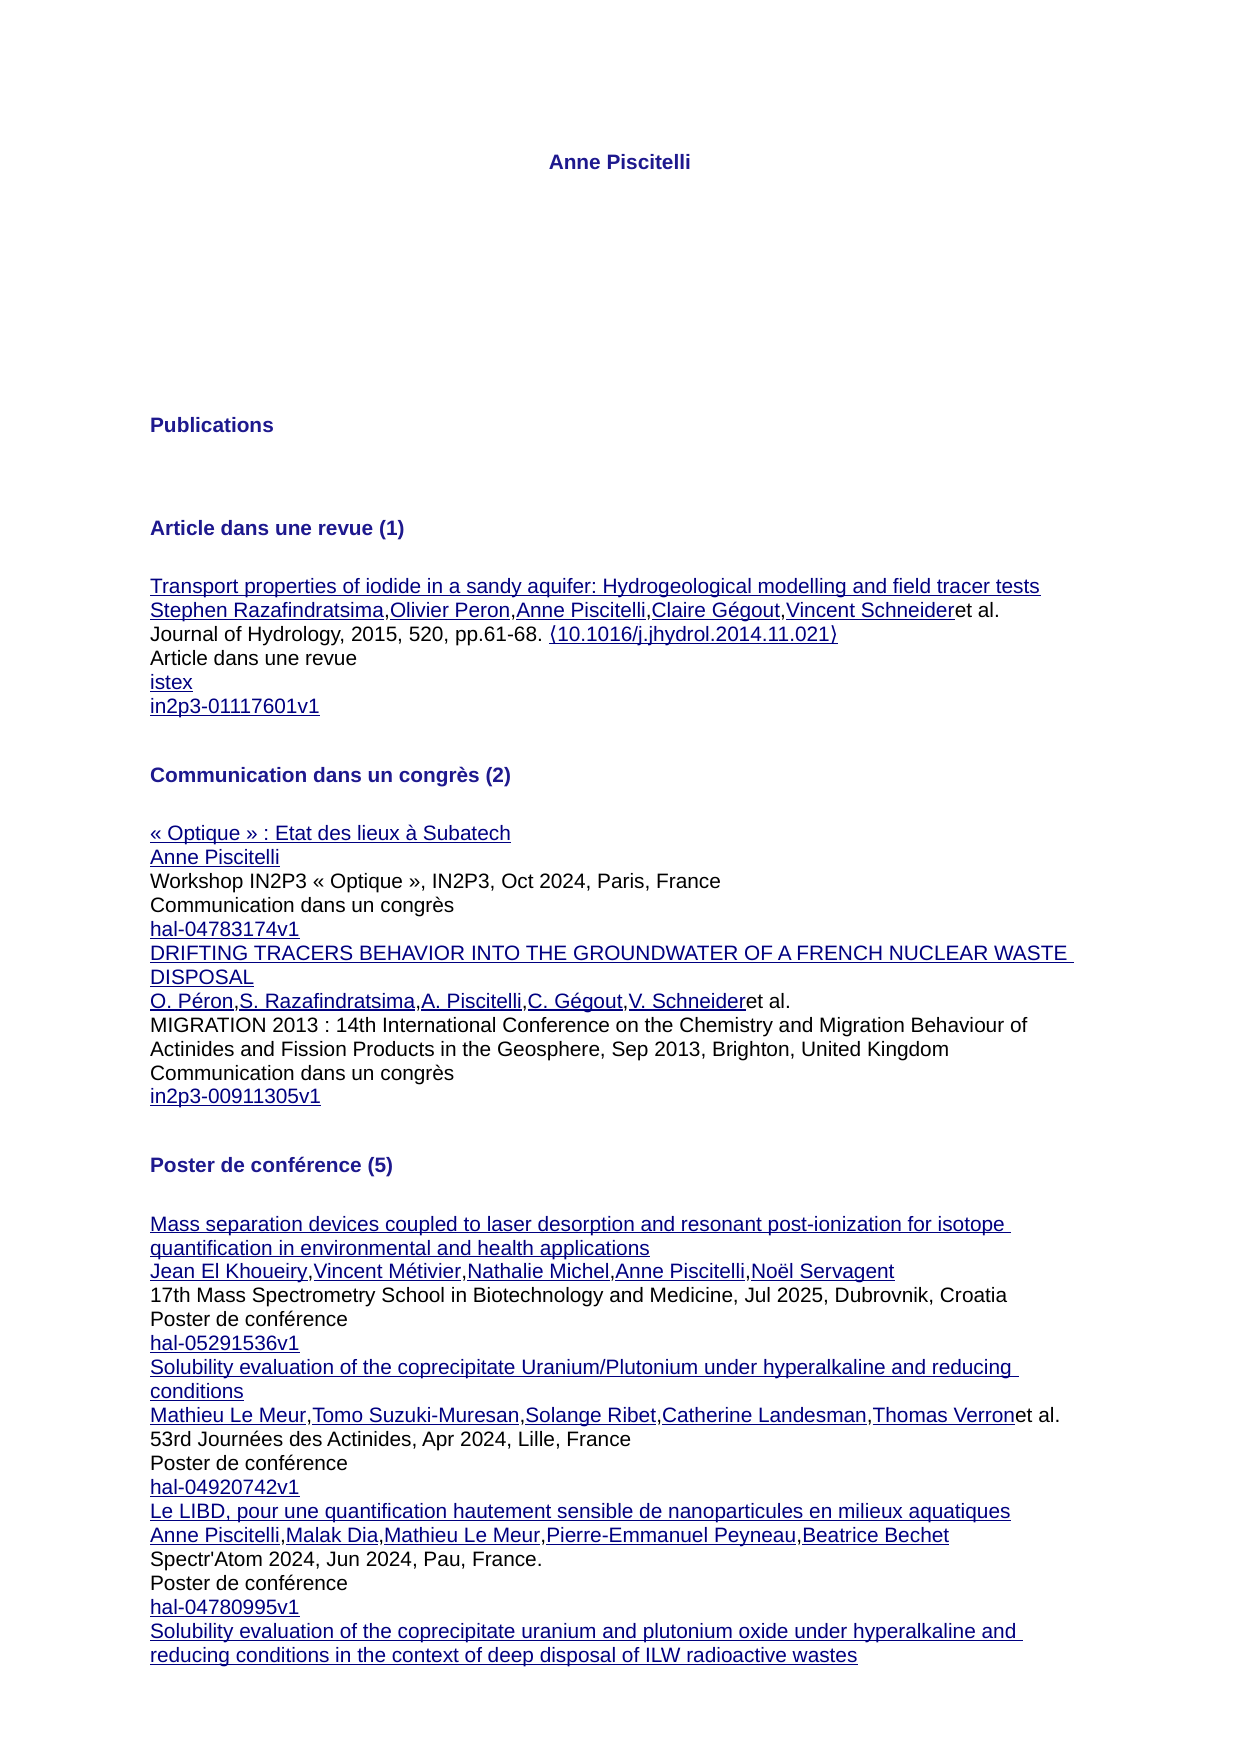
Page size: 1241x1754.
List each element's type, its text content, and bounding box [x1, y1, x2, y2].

table_header Mass separation devices coupled to laser desorption and resonant post-ionization for isotope quantification in environmental and health applications Jean El Khoueiry,Vincent Métivier,Nathalie Michel,Anne Piscitelli,Noël Servagent 17th Mass Spectrometry School in Biotechnology and Medicine, Jul 2025, Dubrovnik, Croatia Poster de conférence hal-05291536v1 [150, 1211, 1090, 1355]
table_header Transport properties of iodide in a sandy aquifer: Hydrogeological modelling and field tracer tests Stephen Razafindratsima,Olivier Peron,Anne Piscitelli,Claire Gégout,Vincent Schneideret al. Journal of Hydrology, 2015, 520, pp.61-68. ⟨10.1016/j.jhydrol.2014.11.021⟩ Article dans une revue istex in2p3-01117601v1 [150, 574, 1090, 718]
subtitle Communication dans un congrès (2) [150, 762, 1090, 786]
table_cell Solubility evaluation of the coprecipitate uranium and plutonium oxide under hyperalkaline and reducing conditions in the context of deep disposal of ILW radioactive wastes [150, 1619, 1090, 1667]
table_cell Le LIBD, pour une quantification hautement sensible de nanoparticules en milieux aquatiques Anne Piscitelli,Malak Dia,Mathieu Le Meur,Pierre-Emmanuel Peyneau,Beatrice Bechet Spectr'Atom 2024, Jun 2024, Pau, France. Poster de conférence hal-04780995v1 [150, 1499, 1090, 1619]
subtitle Anne Piscitelli [150, 150, 1090, 174]
subtitle Poster de conférence (5) [150, 1153, 1090, 1177]
table_cell Solubility evaluation of the coprecipitate Uranium/Plutonium under hyperalkaline and reducing conditions Mathieu Le Meur,Tomo Suzuki-Muresan,Solange Ribet,Catherine Landesman,Thomas Verronet al. 53rd Journées des Actinides, Apr 2024, Lille, France Poster de conférence hal-04920742v1 [150, 1355, 1090, 1499]
table_cell DRIFTING TRACERS BEHAVIOR INTO THE GROUNDWATER OF A FRENCH NUCLEAR WASTE DISPOSAL O. Péron,S. Razafindratsima,A. Piscitelli,C. Gégout,V. Schneideret al. MIGRATION 2013 : 14th International Conference on the Chemistry and Migration Behaviour of Actinides and Fission Products in the Geosphere, Sep 2013, Brighton, United Kingdom Communication dans un congrès in2p3-00911305v1 [150, 941, 1090, 1108]
subtitle Publications [150, 412, 1090, 436]
subtitle Article dans une revue (1) [150, 516, 1090, 539]
table_header « Optique » : Etat des lieux à Subatech Anne Piscitelli Workshop IN2P3 « Optique », IN2P3, Oct 2024, Paris, France Communication dans un congrès hal-04783174v1 [150, 821, 1090, 941]
